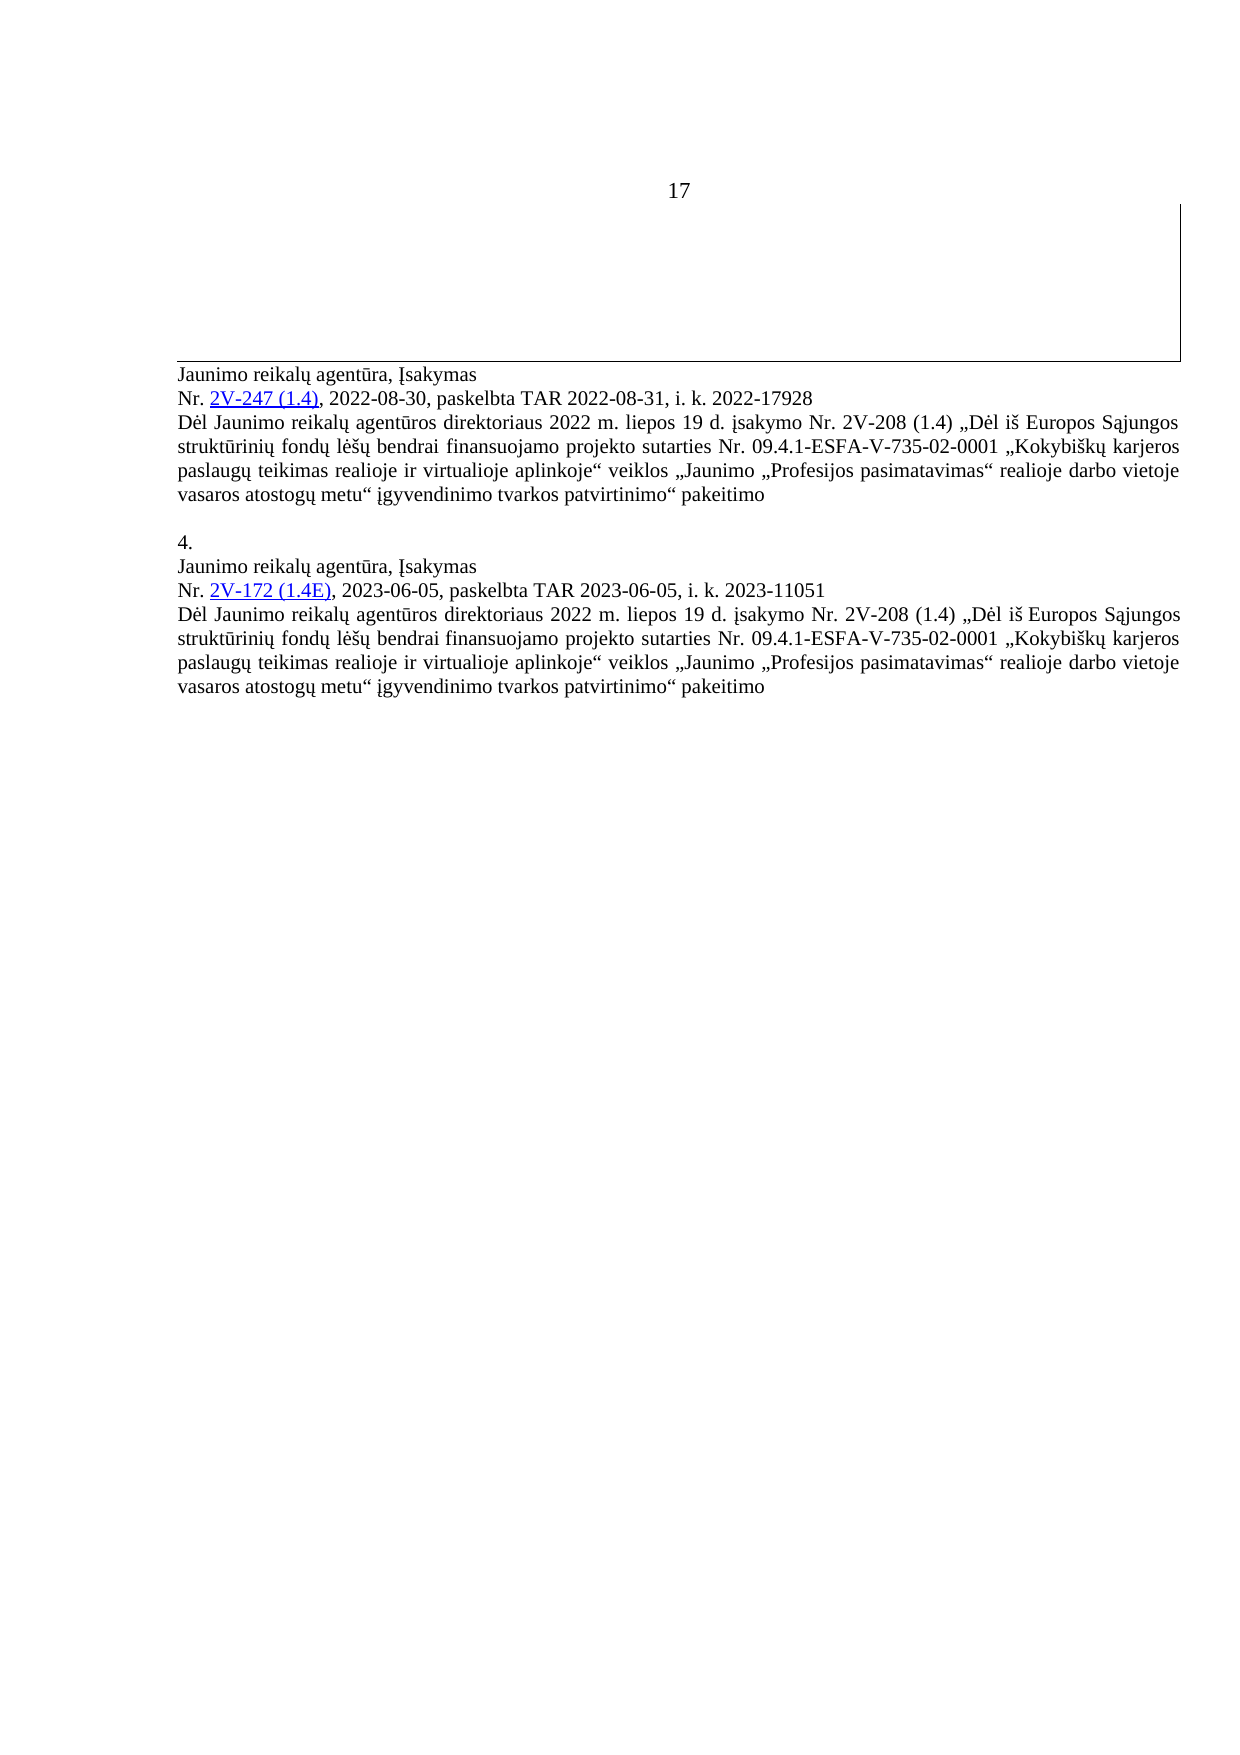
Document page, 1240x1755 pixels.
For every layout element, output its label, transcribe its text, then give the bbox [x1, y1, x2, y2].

text Dėl Jaunimo reikalų agentūros direktoriaus 2022 m. liepos 19 d. įsakymo Nr. 2V-208 (1.4) „Dėl iš Europos Sąjungos struktūrinių fondų lėšų bendrai finansuojamo projekto sutarties Nr. 09.4.1-ESFA-V-735-02-0001 „Kokybiškų karjeros paslaugų teikimas realioje ir virtualioje aplinkoje“ veiklos „Jaunimo „Profesijos pasimatavimas“ realioje darbo vietoje vasaros atostogų metu“ įgyvendinimo tvarkos patvirtinimo“ pakeitimo [177, 409, 1181, 506]
text Dėl Jaunimo reikalų agentūros direktoriaus 2022 m. liepos 19 d. įsakymo Nr. 2V-208 (1.4) „Dėl iš Europos Sąjungos struktūrinių fondų lėšų bendrai finansuojamo projekto sutarties Nr. 09.4.1-ESFA-V-735-02-0001 „Kokybiškų karjeros paslaugų teikimas realioje ir virtualioje aplinkoje“ veiklos „Jaunimo „Profesijos pasimatavimas“ realioje darbo vietoje vasaros atostogų metu“ įgyvendinimo tvarkos patvirtinimo“ pakeitimo [177, 602, 1181, 698]
text Nr. 2V-172 (1.4E), 2023-06-05, paskelbta TAR 2023-06-05, i. k. 2023-11051 [177, 578, 1181, 602]
text Nr. 2V-247 (1.4), 2022-08-30, paskelbta TAR 2022-08-31, i. k. 2022-17928 [177, 386, 1181, 409]
text Jaunimo reikalų agentūra, Įsakymas [177, 554, 1181, 578]
text 4. [177, 530, 1181, 554]
text Jaunimo reikalų agentūra, Įsakymas [177, 361, 1181, 386]
